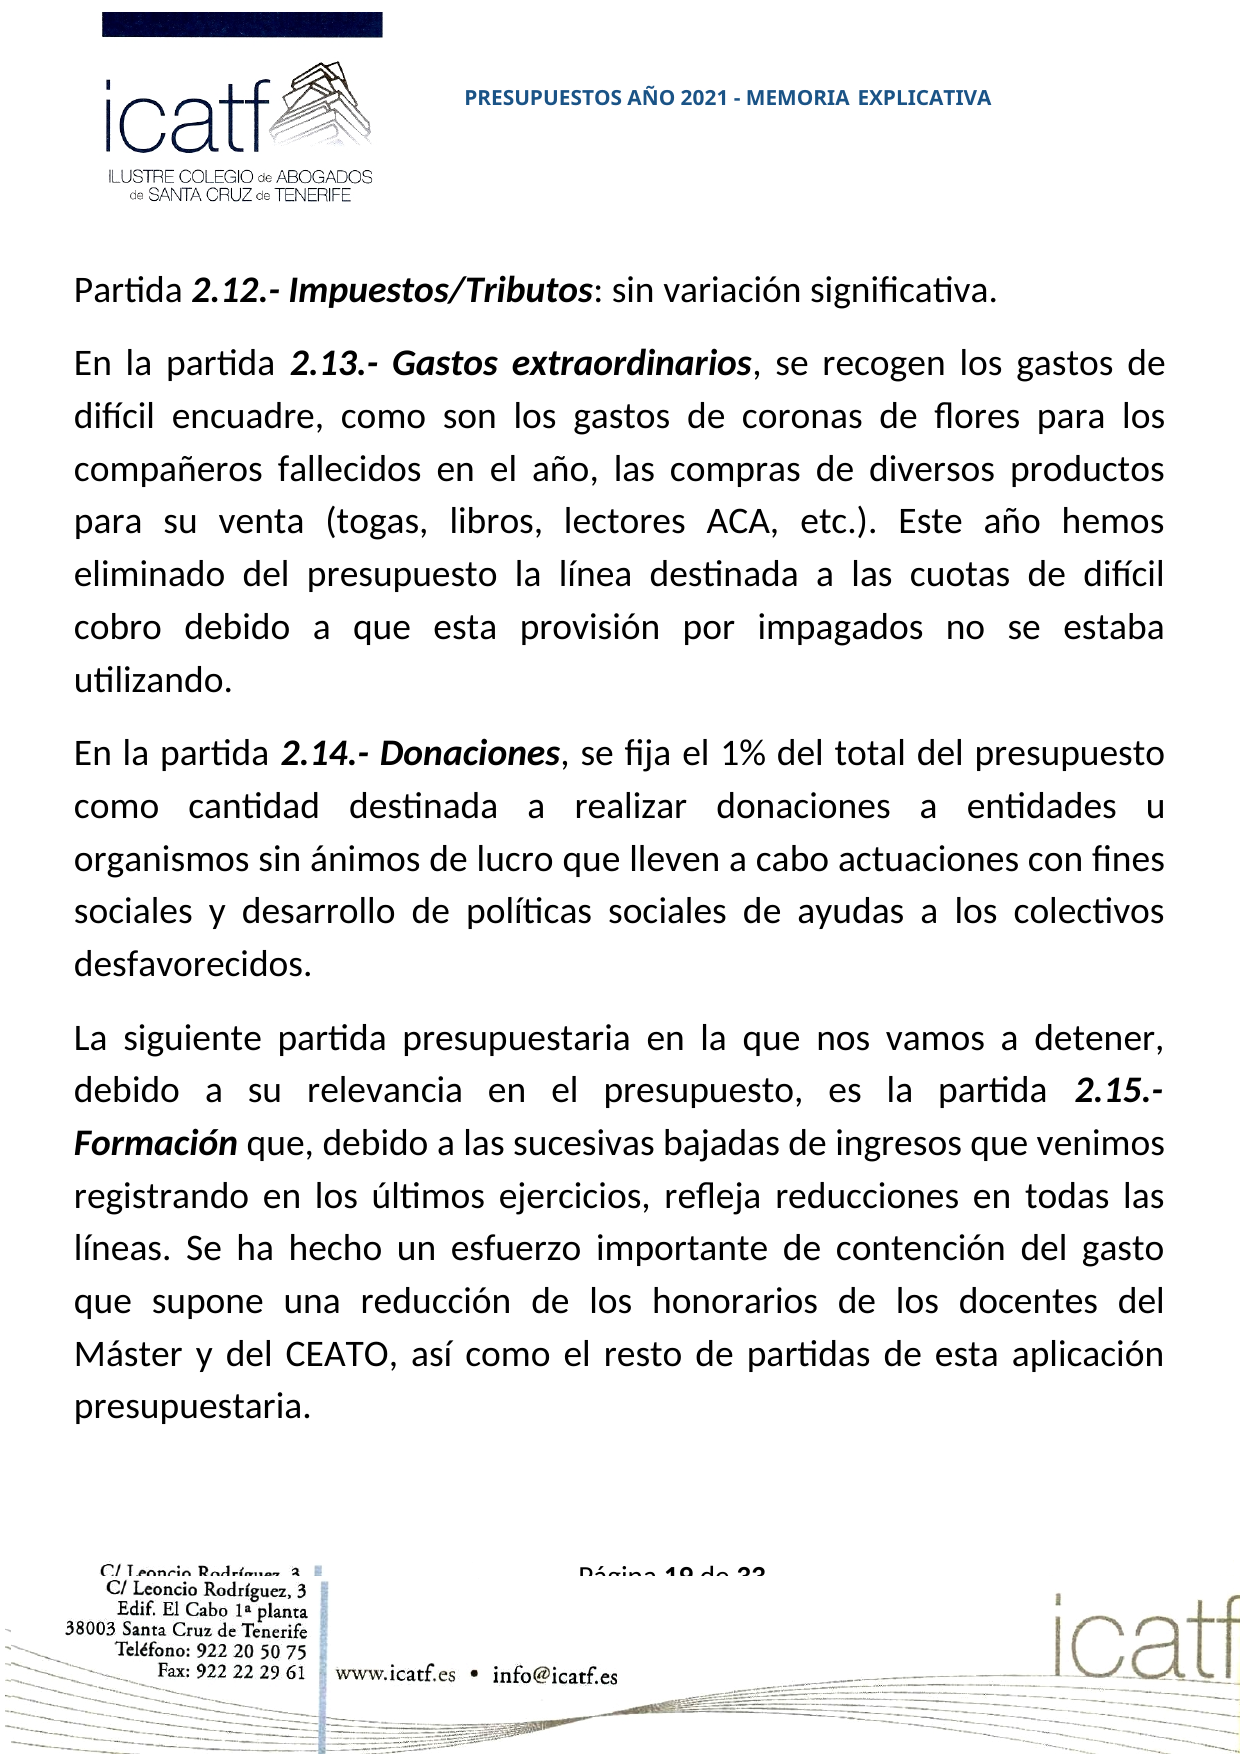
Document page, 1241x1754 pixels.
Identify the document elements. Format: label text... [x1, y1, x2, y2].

text En la partida 2.14.- Donaciones, se fija el 1% del total del presupuesto como cantidad destinada a realizar donaciones a entidades u organismos sin ánimos de lucro que lleven a cabo actuaciones con fines sociales y desarrollo de políticas sociales de ayudas a los colectivos desfavorecidos. [74, 729, 1167, 986]
text Partida 2.12.- Impuestos/Tributos: sin variación significativa. [74, 266, 1167, 312]
text En la partida 2.13.- Gastos extraordinarios, se recogen los gastos de difícil encuadre, como son los gastos de coronas de flores para los compañeros fallecidos en el año, las compras de diversos productos para su venta (togas, libros, lectores ACA, etc.). Este año hemos eliminado del presupuesto la línea destinada a las cuotas de difícil cobro debido a que esta provisión por impagados no se estaba utilizando. [74, 339, 1167, 701]
text La siguiente partida presupuestaria en la que nos vamos a detener, debido a su relevancia en el presupuesto, es la partida 2.15.- Formación que, debido a las sucesivas bajadas de ingresos que venimos registrando en los últimos ejercicios, refleja reducciones en todas las líneas. Se ha hecho un esfuerzo importante de contención del gasto que supone una reducción de los honorarios de los docentes del Máster y del CEATO, así como el resto de partidas de esta aplicación presupuestaria. [74, 1013, 1167, 1428]
